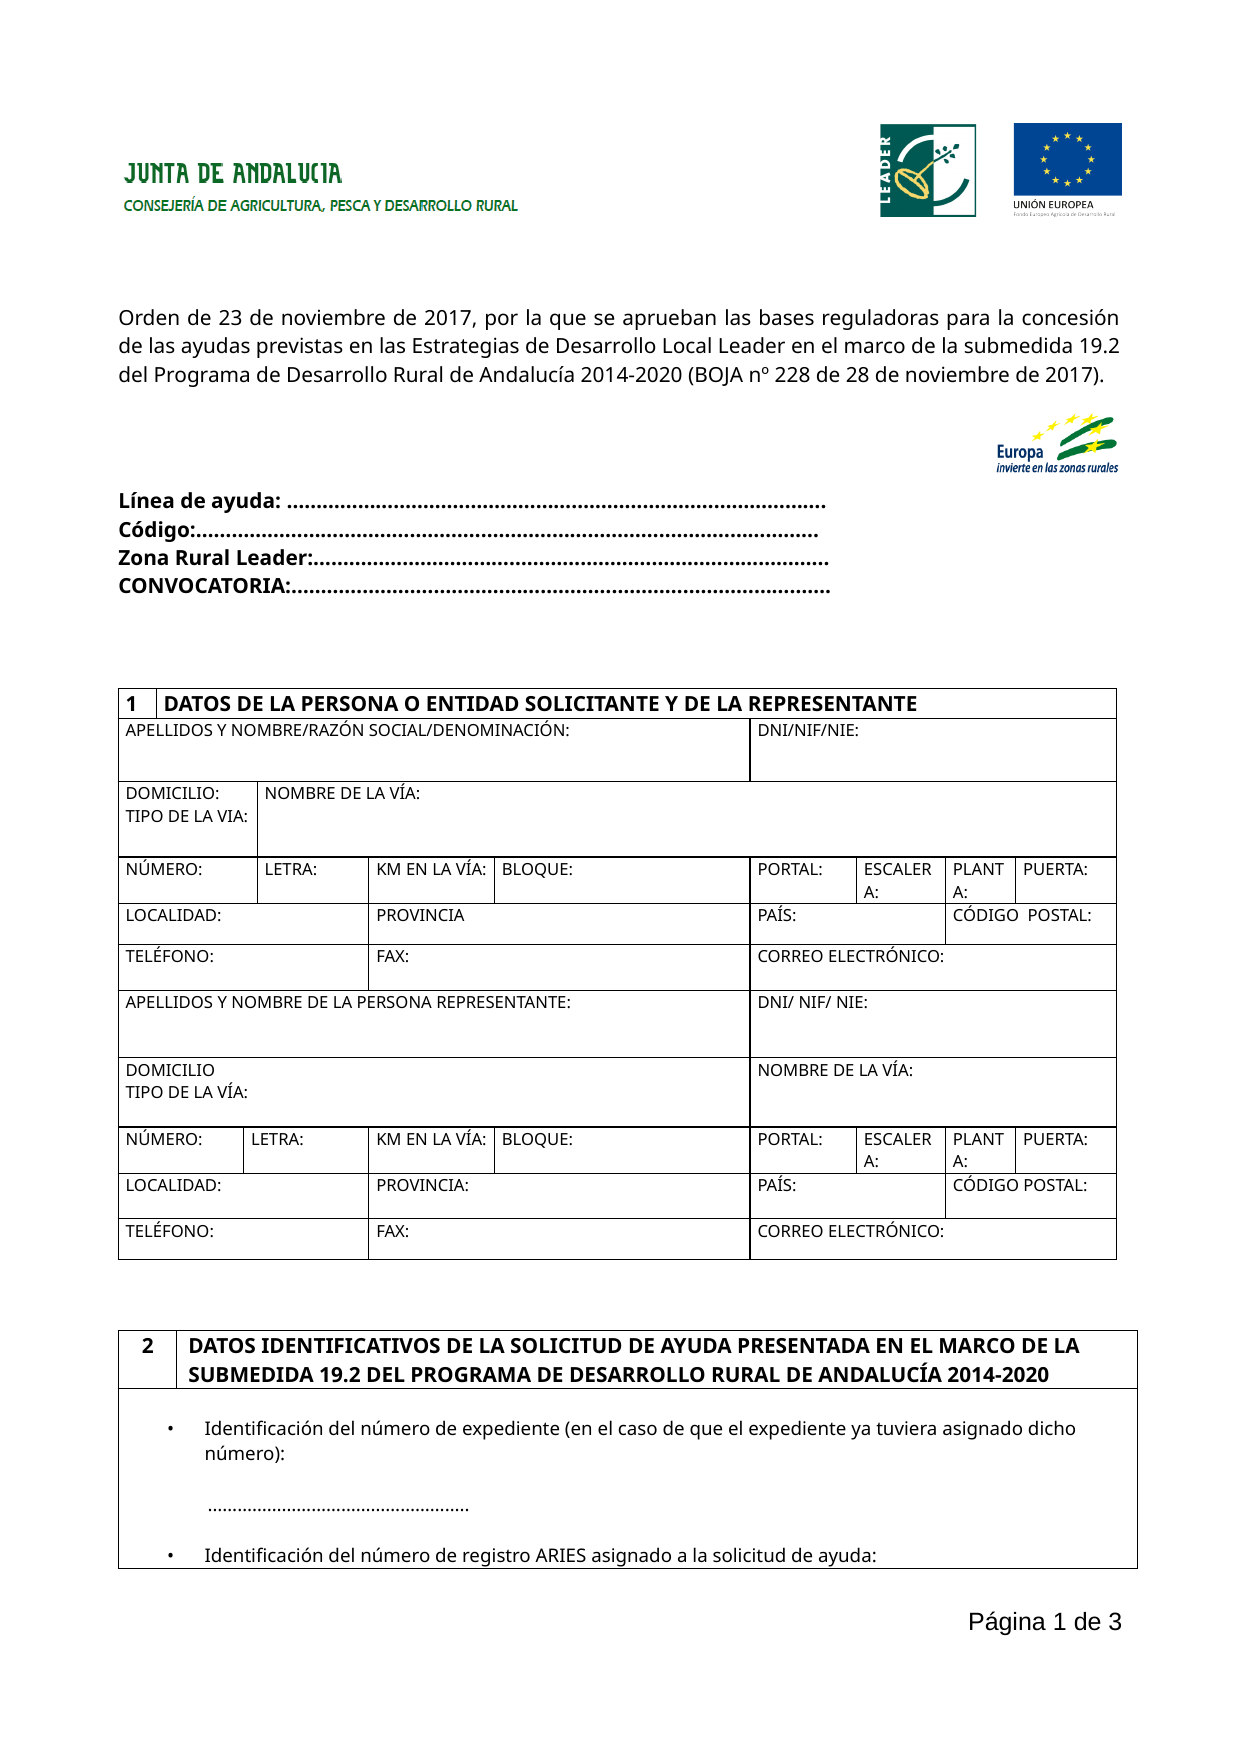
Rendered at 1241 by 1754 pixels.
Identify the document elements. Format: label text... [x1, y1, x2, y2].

text Código:…………………………………………………………………………………………... [118, 515, 1122, 543]
table_cell BLOQUE: [495, 858, 749, 903]
table_cell Identificación del número de expediente (en el caso de que el expediente ya tuviera asignado dicho número): …………………………………………….. Identificación del número de registro ARIES asignado a la solicitud de ayuda: [119, 1389, 1137, 1568]
table_cell FAX: [369, 945, 749, 990]
table_cell LETRA: [244, 1128, 368, 1173]
table_cell TELÉFONO: [119, 1219, 368, 1259]
table_header 1 [119, 689, 156, 718]
table_cell PLANTA: [946, 858, 1015, 903]
text Zona Rural Leader:…………………………………………………………………………... [118, 543, 1122, 572]
table_cell ESCALERA: [857, 858, 945, 903]
table_cell CORREO ELECTRÓNICO: [751, 945, 1116, 990]
table_cell PORTAL: [751, 858, 856, 903]
table_cell NOMBRE DE LA VÍA: [751, 1058, 1116, 1126]
text Línea de ayuda: ………………………………………………………………………………. [118, 486, 1122, 515]
table_cell ESCALERA: [857, 1128, 945, 1173]
table_cell LETRA: [258, 858, 368, 903]
table_cell NÚMERO: [119, 858, 257, 903]
table_cell FAX: [369, 1219, 749, 1259]
table_cell PAÍS: [751, 904, 945, 943]
picture [123, 159, 523, 214]
table_cell KM EN LA VÍA: [369, 1128, 494, 1173]
table_cell CÓDIGO POSTAL: [946, 1174, 1116, 1218]
table_cell DOMICILIO TIPO DE LA VÍA: [119, 1058, 749, 1126]
table_header DATOS DE LA PERSONA O ENTIDAD SOLICITANTE Y DE LA REPRESENTANTE [157, 689, 1116, 718]
table_cell APELLIDOS Y NOMBRE/RAZÓN SOCIAL/DENOMINACIÓN: [119, 719, 749, 781]
table_cell APELLIDOS Y NOMBRE DE LA PERSONA REPRESENTANTE: [119, 991, 749, 1057]
table_cell CORREO ELECTRÓNICO: [751, 1219, 1116, 1259]
table_cell DNI/NIF/NIE: [751, 719, 1116, 781]
picture [1013, 123, 1122, 217]
table_cell PUERTA: [1016, 858, 1116, 903]
table_cell DNI/ NIF/ NIE: [751, 991, 1116, 1057]
table_cell PORTAL: [751, 1128, 856, 1173]
table_cell DOMICILIO: TIPO DE LA VIA: [119, 782, 257, 856]
table_cell PROVINCIA: [369, 1174, 749, 1218]
table_cell NÚMERO: [119, 1128, 243, 1173]
table_cell NOMBRE DE LA VÍA: [258, 782, 1116, 856]
table_cell KM EN LA VÍA: [369, 858, 494, 903]
table_cell PLANTA: [946, 1128, 1015, 1173]
table_cell CÓDIGO POSTAL: [946, 904, 1116, 943]
text CONVOCATORIA:………………………………………………………………………………. [118, 572, 1122, 600]
table_cell TELÉFONO: [119, 945, 368, 990]
text Orden de 23 de noviembre de 2017, por la que se aprueban las bases reguladoras para la concesión de las ayudas previstas en las Estrategias de Desarrollo Local Leader en el marco de la submedida 19.2 del Programa de Desarrollo Rural de Andalucía 2014-2020 (BOJA nº 228 de 28 de noviembre de 2017). [118, 303, 1122, 388]
table_cell PROVINCIA [369, 904, 749, 943]
table_cell BLOQUE: [495, 1128, 749, 1173]
table_cell LOCALIDAD: [119, 904, 368, 943]
table_header DATOS IDENTIFICATIVOS DE LA SOLICITUD DE AYUDA PRESENTADA EN EL MARCO DE LA SUBMEDIDA 19.2 DEL PROGRAMA DE DESARROLLO RURAL DE ANDALUCÍA 2014-2020 [177, 1331, 1137, 1388]
table_cell PUERTA: [1016, 1128, 1116, 1173]
table_cell LOCALIDAD: [119, 1174, 368, 1218]
table_cell PAÍS: [751, 1174, 945, 1218]
table_header 2 [119, 1331, 176, 1388]
